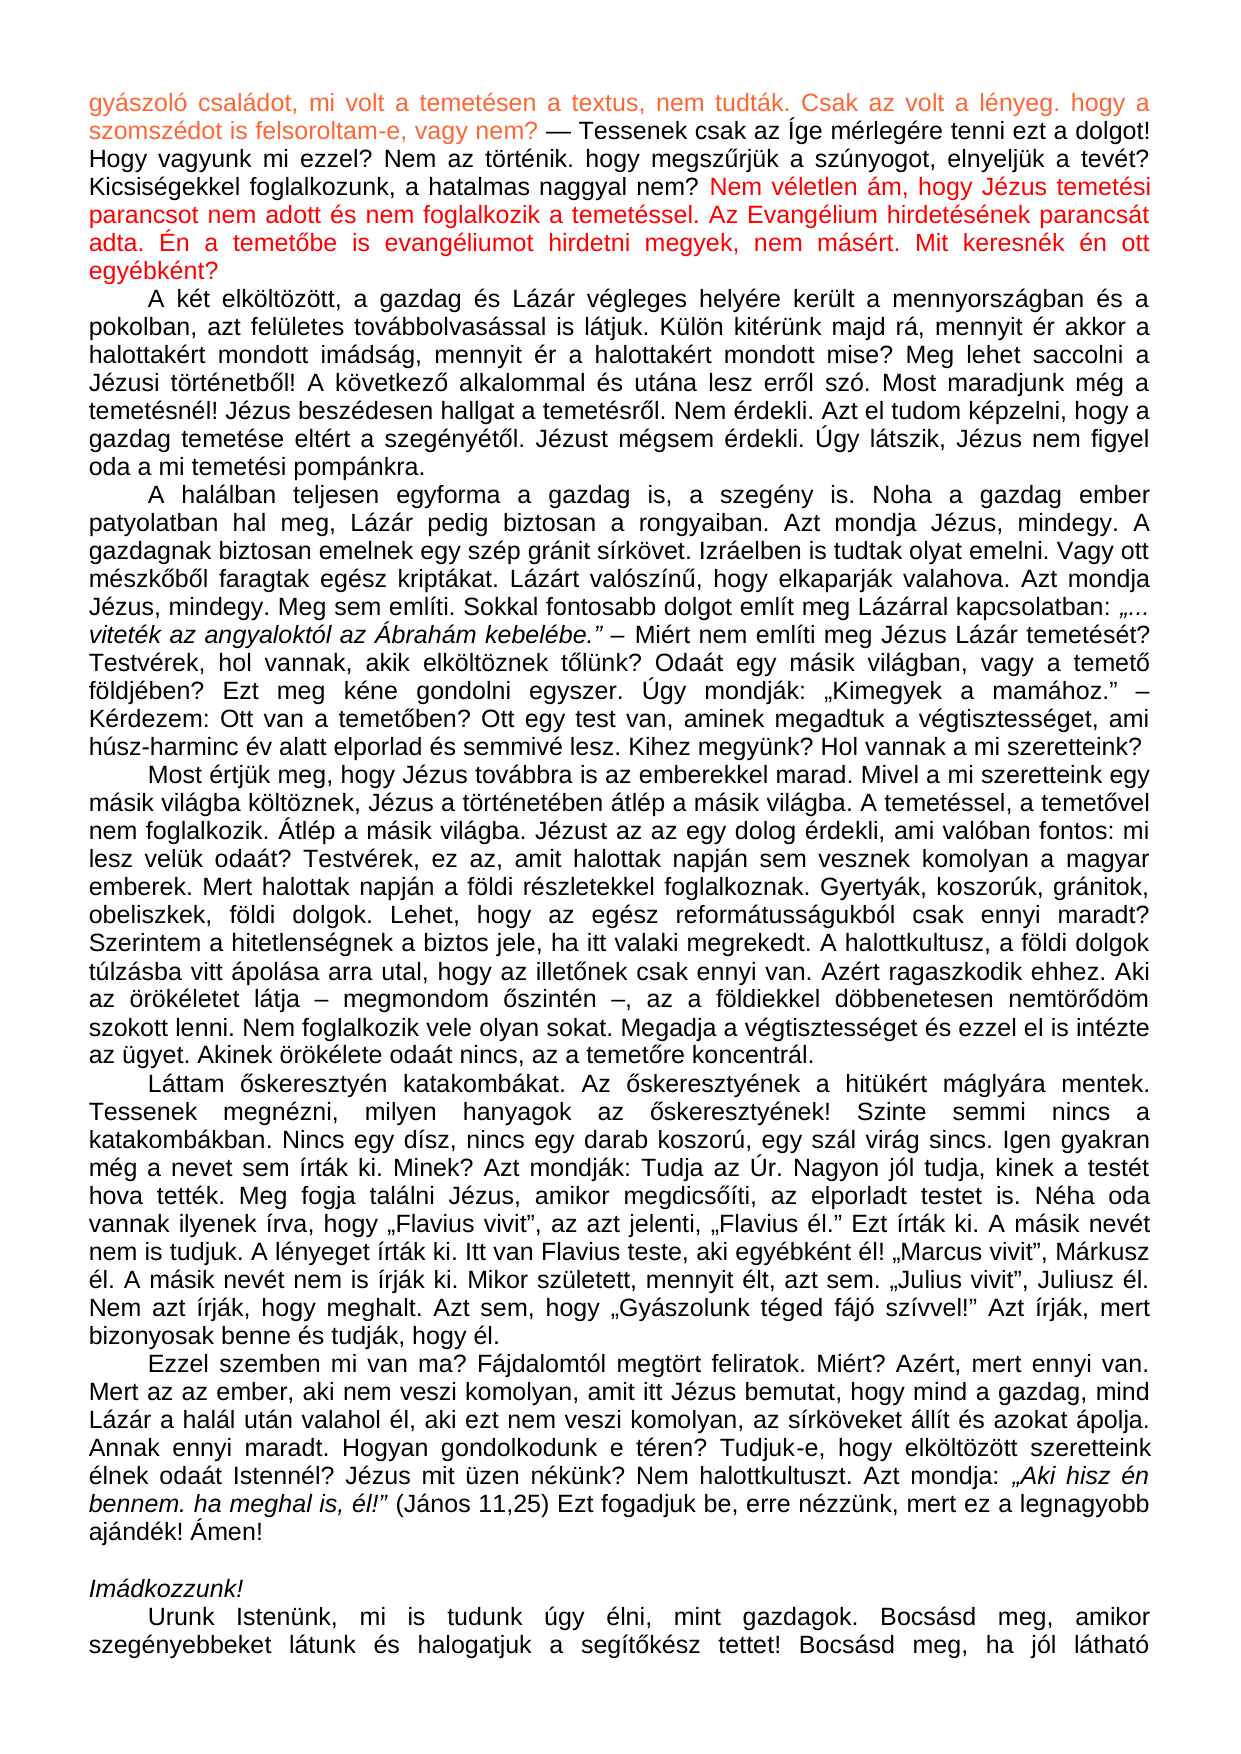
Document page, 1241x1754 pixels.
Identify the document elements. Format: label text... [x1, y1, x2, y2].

text A két elköltözött, a gazdag és Lázár végleges helyére került a mennyországban és a pokolban, azt felületes továbbolvasással is látjuk. Külön kitérünk majd rá, mennyit ér akkor a halottakért mondott imádság, mennyit ér a halottakért mondott mise? Meg lehet saccolni a Jézusi történetből! A következő alkalommal és utána lesz erről szó. Most maradjunk még a temetésnél! Jézus beszédesen hallgat a temetésről. Nem érdekli. Azt el tudom képzelni, hogy a gazdag temetése eltért a szegényétől. Jézust mégsem érdekli. Úgy látszik, Jézus nem figyel oda a mi temetési pompánkra. [88, 285, 1152, 481]
text A halálban teljesen egyforma a gazdag is, a szegény is. Noha a gazdag ember patyolatban hal meg, Lázár pedig biztosan a rongyaiban. Azt mondja Jézus, mindegy. A gazdagnak biztosan emelnek egy szép gránit sírkövet. Izráelben is tudtak olyat emelni. Vagy ott mészkőből faragtak egész kriptákat. Lázárt valószínű, hogy elkaparják valahova. Azt mondja Jézus, mindegy. Meg sem említi. Sokkal fontosabb dolgot említ meg Lázárral kapcsolatban: „... viteték az angyaloktól az Ábrahám kebelébe.” – Miért nem említi meg Jézus Lázár temetését? Testvérek, hol vannak, akik elköltöznek tőlünk? Odaát egy másik világban, vagy a temető földjében? Ezt meg kéne gondolni egyszer. Úgy mondják: „Kimegyek a mamához.” – Kérdezem: Ott van a temetőben? Ott egy test van, aminek megadtuk a végtisztességet, ami húsz-harminc év alatt elporlad és semmivé lesz. Kihez megyünk? Hol vannak a mi szeretteink? [88, 481, 1152, 761]
text Urunk Istenünk, mi is tudunk úgy élni, mint gazdagok. Bocsásd meg, amikor szegényebbeket látunk és halogatjuk a segítőkész tettet! Bocsásd meg, ha jól látható [88, 1603, 1152, 1659]
text Most értjük meg, hogy Jézus továbbra is az emberekkel marad. Mivel a mi szeretteink egy másik világba költöznek, Jézus a történetében átlép a másik világba. A temetéssel, a temetővel nem foglalkozik. Átlép a másik világba. Jézust az az egy dolog érdekli, ami valóban fontos: mi lesz velük odaát? Testvérek, ez az, amit halottak napján sem vesznek komolyan a magyar emberek. Mert halottak napján a földi részletekkel foglalkoznak. Gyertyák, koszorúk, gránitok, obeliszkek, földi dolgok. Lehet, hogy az egész reformátusságukból csak ennyi maradt? Szerintem a hitetlenségnek a biztos jele, ha itt valaki megrekedt. A halottkultusz, a földi dolgok túlzásba vitt ápolása arra utal, hogy az illetőnek csak ennyi van. Azért ragaszkodik ehhez. Aki az örökéletet látja – megmondom őszintén –, az a földiekkel döbbenetesen nemtörődöm szokott lenni. Nem foglalkozik vele olyan sokat. Megadja a végtisztességet és ezzel el is intézte az ügyet. Akinek örökélete odaát nincs, az a temetőre koncentrál. [88, 761, 1152, 1069]
text Imádkozzunk! [88, 1575, 1152, 1603]
text Ezzel szemben mi van ma? Fájdalomtól megtört feliratok. Miért? Azért, mert ennyi van. Mert az az ember, aki nem veszi komolyan, amit itt Jézus bemutat, hogy mind a gazdag, mind Lázár a halál után valahol él, aki ezt nem veszi komolyan, az sírköveket állít és azokat ápolja. Annak ennyi maradt. Hogyan gondolkodunk e téren? Tudjuk‑e, hogy elköltözött szeretteink élnek odaát Istennél? Jézus mit üzen nékünk? Nem halottkultuszt. Azt mondja: „Aki hisz én bennem. ha meghal is, él!” (János 11,25) Ezt fogadjuk be, erre nézzünk, mert ez a legnagyobb ajándék! Ámen! [88, 1349, 1152, 1546]
text gyászoló családot, mi volt a temetésen a textus, nem tudták. Csak az volt a lényeg. hogy a szomszédot is felsoroltam‑e, vagy nem? — Tessenek csak az Íge mérlegére tenni ezt a dolgot! Hogy vagyunk mi ezzel? Nem az történik. hogy megszűrjük a szúnyogot, elnyeljük a tevét? Kicsiségekkel foglalkozunk, a hatalmas naggyal nem? Nem véletlen ám, hogy Jézus temetési parancsot nem adott és nem foglalkozik a temetéssel. Az Evangélium hirdetésének parancsát adta. Én a temetőbe is evangéliumot hirdetni megyek, nem másért. Mit keresnék én ott egyébként? [88, 88, 1152, 285]
text Láttam őskeresztyén katakombákat. Az őskeresztyének a hitükért máglyára mentek. Tessenek megnézni, milyen hanyagok az őskeresztyének! Szinte semmi nincs a katakombákban. Nincs egy dísz, nincs egy darab koszorú, egy szál virág sincs. Igen gyakran még a nevet sem írták ki. Minek? Azt mondják: Tudja az Úr. Nagyon jól tudja, kinek a testét hova tették. Meg fogja találni Jézus, amikor megdicsőíti, az elporladt testet is. Néha oda vannak ilyenek írva, hogy „Flavius vivit”, az azt jelenti, „Flavius él.” Ezt írták ki. A másik nevét nem is tudjuk. A lényeget írták ki. Itt van Flavius teste, aki egyébként él! „Marcus vivit”, Márkusz él. A másik nevét nem is írják ki. Mikor született, mennyit élt, azt sem. „Julius vivit”, Juliusz él. Nem azt írják, hogy meghalt. Azt sem, hogy „Gyászolunk téged fájó szívvel!” Azt írják, mert bizonyosak benne és tudják, hogy él. [88, 1069, 1152, 1349]
